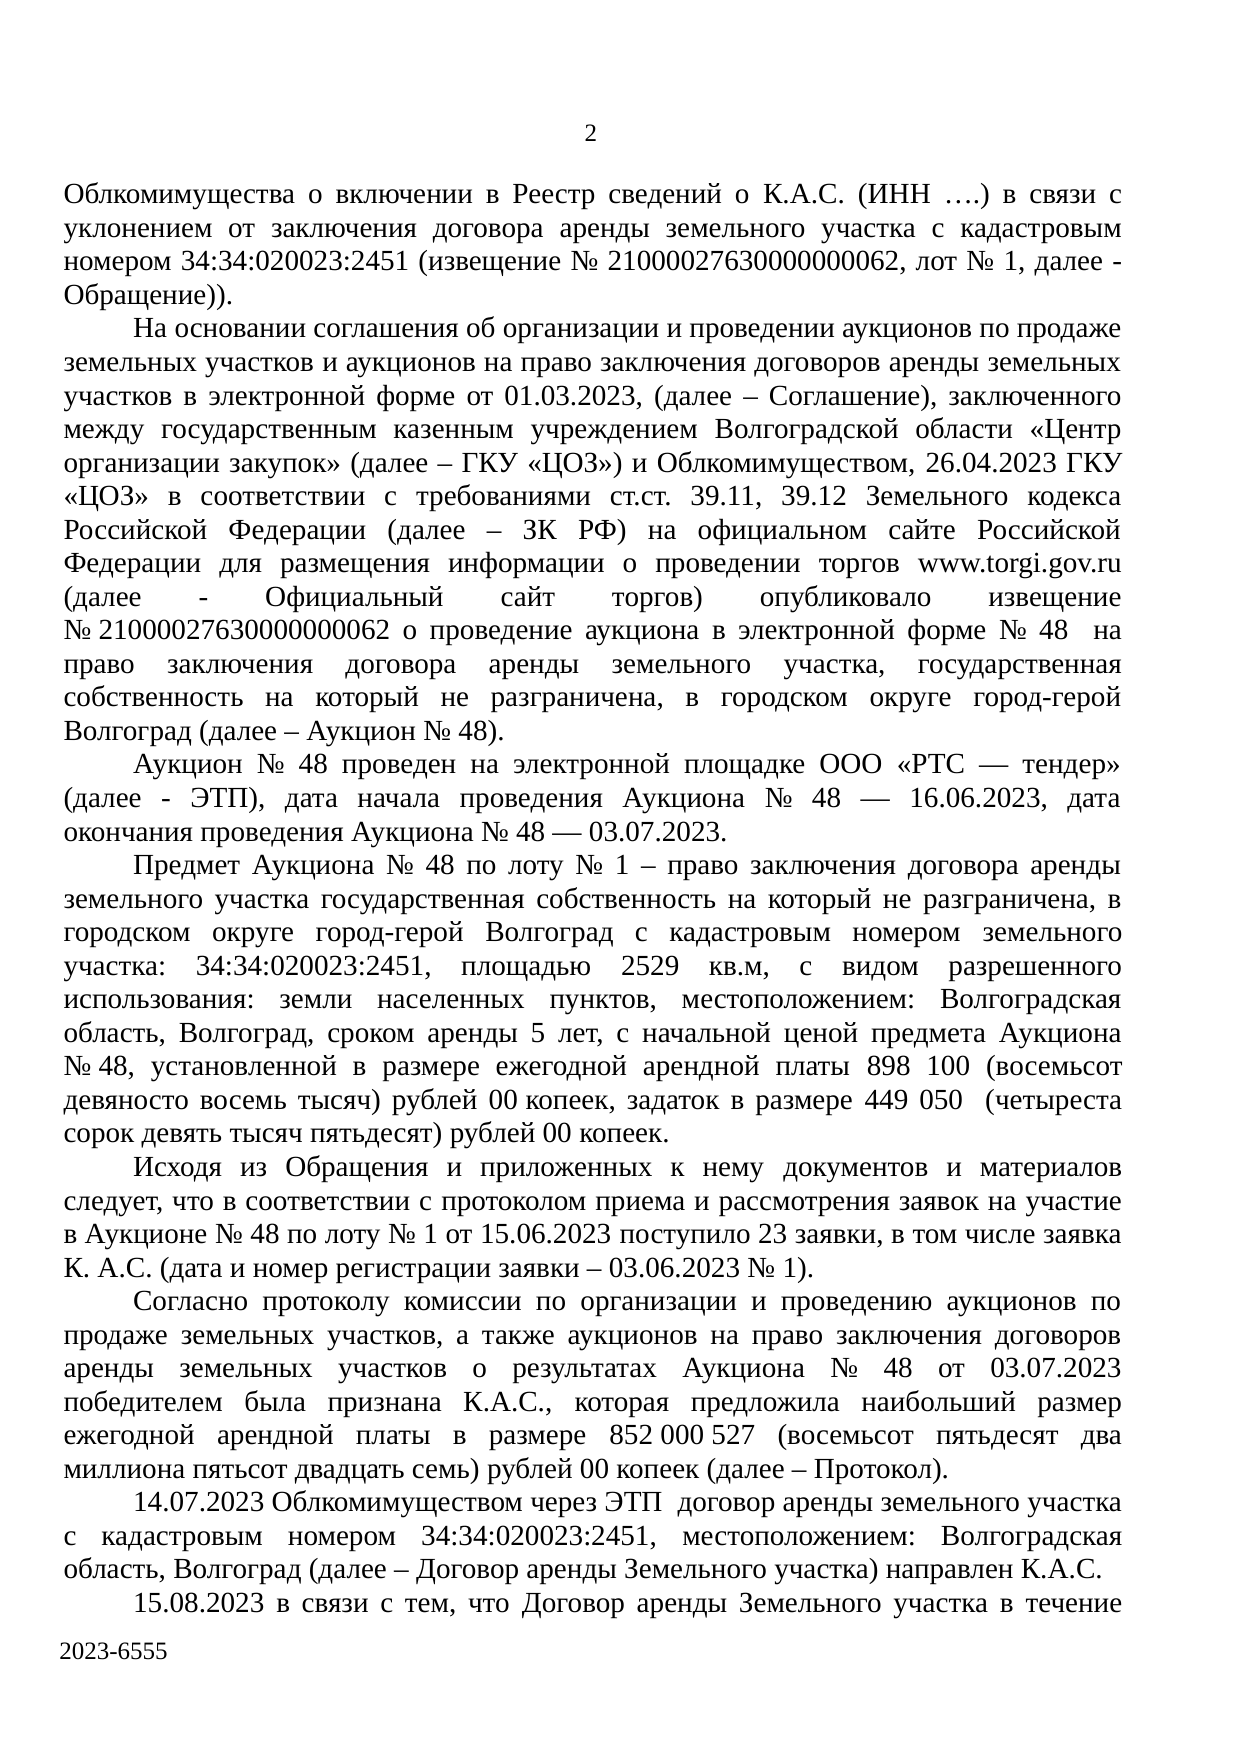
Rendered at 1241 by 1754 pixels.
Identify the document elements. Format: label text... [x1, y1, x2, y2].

text Предмет Аукциона № 48 по лоту № 1 – право заключения договора аренды земельного участка государственная собственность на который не разграничена, в городском округе город-герой Волгоград с кадастровым номером земельного участка: 34:34:020023:2451, площадью 2529 кв.м, с видом разрешенного использования: земли населенных пунктов, местоположением: Волгоградская область, Волгоград, сроком аренды 5 лет, с начальной ценой предмета Аукциона № 48, установленной в размере ежегодной арендной платы 898 100 (восемьсот девяносто восемь тысяч) рублей 00 копеек, задаток в размере 449 050 (четыреста сорок девять тысяч пятьдесят) рублей 00 копеек. [63, 847, 1122, 1149]
text Аукцион № 48 проведен на электронной площадке ООО «РТС — тендер» (далее - ЭТП), дата начала проведения Аукциона № 48 — 16.06.2023, дата окончания проведения Аукциона № 48 — 03.07.2023. [63, 747, 1122, 847]
text Облкомимущества о включении в Реестр сведений о К.А.С. (ИНН ….) в связи с уклонением от заключения договора аренды земельного участка с кадастровым номером 34:34:020023:2451 (извещение № 21000027630000000062, лот № 1, далее - Обращение)). [63, 176, 1122, 311]
text На основании соглашения об организации и проведении аукционов по продаже земельных участков и аукционов на право заключения договоров аренды земельных участков в электронной форме от 01.03.2023, (далее – Соглашение), заключенного между государственным казенным учреждением Волгоградской области «Центр организации закупок» (далее – ГКУ «ЦОЗ») и Облкомимуществом, 26.04.2023 ГКУ «ЦОЗ» в соответствии с требованиями ст.ст. 39.11, 39.12 Земельного кодекса Российской Федерации (далее – ЗК РФ) на официальном сайте Российской Федерации для размещения информации о проведении торгов www.torgi.gov.ru (далее - Официальный сайт торгов) опубликовало извещение № 21000027630000000062 о проведение аукциона в электронной форме № 48 на право заключения договора аренды земельного участка, государственная собственность на который не разграничена, в городском округе город-герой Волгоград (далее – Аукцион № 48). [63, 311, 1122, 747]
text 14.07.2023 Облкомимуществом через ЭТП договор аренды земельного участка с кадастровым номером 34:34:020023:2451, местоположением: Волгоградская область, Волгоград (далее – Договор аренды Земельного участка) направлен К.А.С. [63, 1484, 1122, 1585]
text Согласно протоколу комиссии по организации и проведению аукционов по продаже земельных участков, а также аукционов на право заключения договоров аренды земельных участков о результатах Аукциона № 48 от 03.07.2023 победителем была признана К.А.С., которая предложила наибольший размер ежегодной арендной платы в размере 852 000 527 (восемьсот пятьдесят два миллиона пятьсот двадцать семь) рублей 00 копеек (далее – Протокол). [63, 1283, 1122, 1484]
text 15.08.2023 в связи с тем, что Договор аренды Земельного участка в течение [63, 1585, 1122, 1619]
text Исходя из Обращения и приложенных к нему документов и материалов следует, что в соответствии с протоколом приема и рассмотрения заявок на участие в Аукционе № 48 по лоту № 1 от 15.06.2023 поступило 23 заявки, в том числе заявка К. А.С. (дата и номер регистрации заявки – 03.06.2023 № 1). [63, 1149, 1122, 1283]
